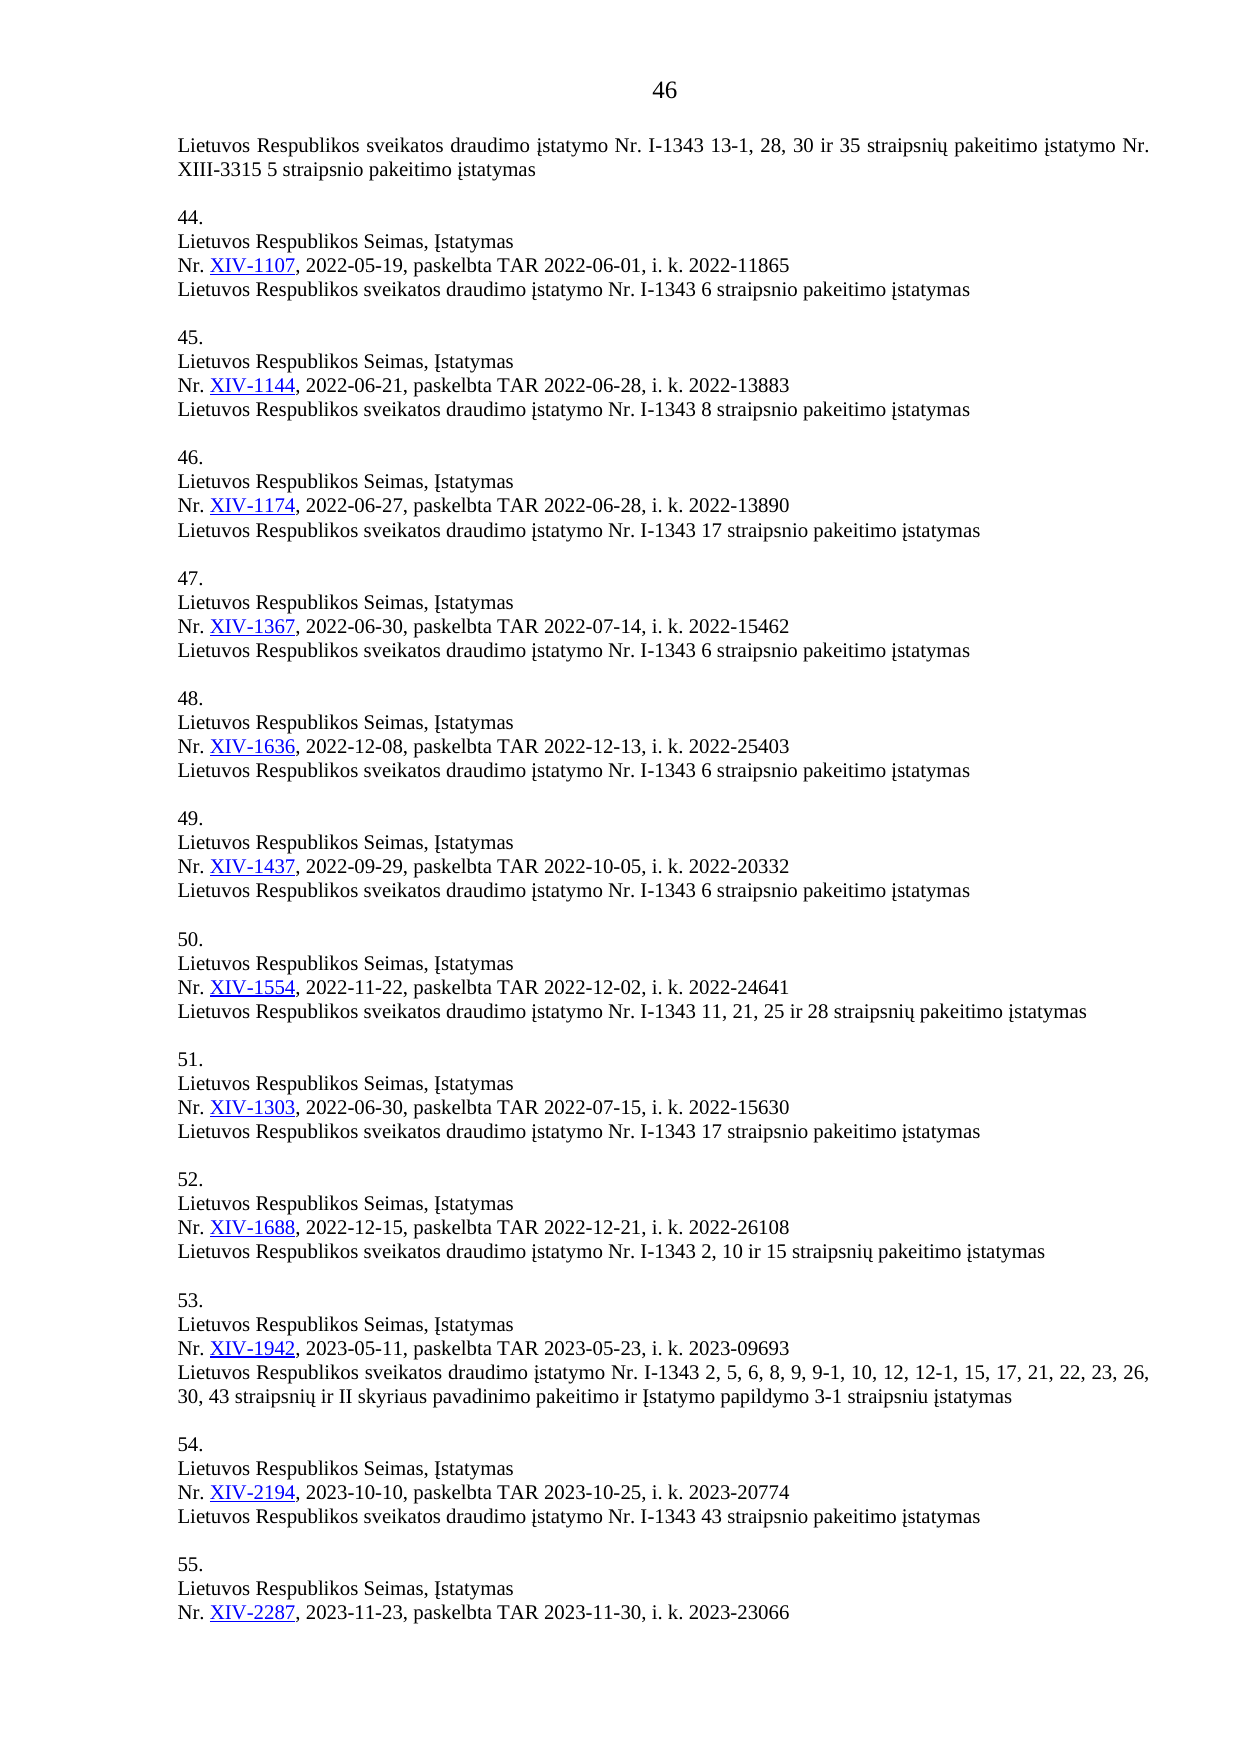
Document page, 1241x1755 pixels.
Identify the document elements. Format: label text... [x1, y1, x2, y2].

text 47. [177, 566, 1152, 590]
text 54. [177, 1432, 1152, 1456]
text Nr. XIV-2287, 2023-11-23, paskelbta TAR 2023-11-30, i. k. 2023-23066 [177, 1600, 1152, 1624]
text Lietuvos Respublikos Seimas, Įstatymas [177, 1312, 1152, 1336]
text 51. [177, 1047, 1152, 1071]
text Nr. XIV-1688, 2022-12-15, paskelbta TAR 2022-12-21, i. k. 2022-26108 [177, 1215, 1152, 1239]
text Lietuvos Respublikos Seimas, Įstatymas [177, 710, 1152, 734]
text 50. [177, 927, 1152, 951]
text 49. [177, 806, 1152, 830]
text Lietuvos Respublikos Seimas, Įstatymas [177, 469, 1152, 493]
text 44. [177, 205, 1152, 229]
text Lietuvos Respublikos Seimas, Įstatymas [177, 229, 1152, 253]
text Lietuvos Respublikos sveikatos draudimo įstatymo Nr. I-1343 6 straipsnio pakeitimo įstatymas [177, 878, 1152, 902]
text 45. [177, 325, 1152, 349]
text 52. [177, 1167, 1152, 1191]
text Lietuvos Respublikos sveikatos draudimo įstatymo Nr. I-1343 13-1, 28, 30 ir 35 straipsnių pakeitimo įstatymo Nr. XIII-3315 5 straipsnio pakeitimo įstatymas [177, 132, 1152, 181]
text Nr. XIV-1636, 2022-12-08, paskelbta TAR 2022-12-13, i. k. 2022-25403 [177, 734, 1152, 758]
text 55. [177, 1552, 1152, 1576]
text Lietuvos Respublikos sveikatos draudimo įstatymo Nr. I-1343 6 straipsnio pakeitimo įstatymas [177, 758, 1152, 782]
text Nr. XIV-1144, 2022-06-21, paskelbta TAR 2022-06-28, i. k. 2022-13883 [177, 373, 1152, 397]
text Nr. XIV-1367, 2022-06-30, paskelbta TAR 2022-07-14, i. k. 2022-15462 [177, 614, 1152, 638]
text Lietuvos Respublikos sveikatos draudimo įstatymo Nr. I-1343 17 straipsnio pakeitimo įstatymas [177, 1119, 1152, 1143]
text Nr. XIV-1437, 2022-09-29, paskelbta TAR 2022-10-05, i. k. 2022-20332 [177, 854, 1152, 878]
text Nr. XIV-1107, 2022-05-19, paskelbta TAR 2022-06-01, i. k. 2022-11865 [177, 253, 1152, 277]
text Lietuvos Respublikos sveikatos draudimo įstatymo Nr. I-1343 17 straipsnio pakeitimo įstatymas [177, 517, 1152, 542]
text Lietuvos Respublikos sveikatos draudimo įstatymo Nr. I-1343 2, 5, 6, 8, 9, 9-1, 10, 12, 12-1, 15, 17, 21, 22, 23, 26, 30, 43 straipsnių ir II skyriaus pavadinimo pakeitimo ir Įstatymo papildymo 3-1 straipsniu įstatymas [177, 1360, 1152, 1408]
text Lietuvos Respublikos sveikatos draudimo įstatymo Nr. I-1343 6 straipsnio pakeitimo įstatymas [177, 277, 1152, 301]
text Nr. XIV-1174, 2022-06-27, paskelbta TAR 2022-06-28, i. k. 2022-13890 [177, 493, 1152, 517]
text Nr. XIV-1942, 2023-05-11, paskelbta TAR 2023-05-23, i. k. 2023-09693 [177, 1336, 1152, 1360]
text Lietuvos Respublikos Seimas, Įstatymas [177, 1191, 1152, 1215]
text Lietuvos Respublikos Seimas, Įstatymas [177, 1071, 1152, 1095]
text Lietuvos Respublikos Seimas, Įstatymas [177, 830, 1152, 854]
text Lietuvos Respublikos sveikatos draudimo įstatymo Nr. I-1343 8 straipsnio pakeitimo įstatymas [177, 397, 1152, 421]
text Lietuvos Respublikos sveikatos draudimo įstatymo Nr. I-1343 2, 10 ir 15 straipsnių pakeitimo įstatymas [177, 1239, 1152, 1263]
text Nr. XIV-1554, 2022-11-22, paskelbta TAR 2022-12-02, i. k. 2022-24641 [177, 975, 1152, 999]
text Lietuvos Respublikos Seimas, Įstatymas [177, 1456, 1152, 1480]
text Lietuvos Respublikos Seimas, Įstatymas [177, 951, 1152, 975]
text Lietuvos Respublikos Seimas, Įstatymas [177, 590, 1152, 614]
text Nr. XIV-1303, 2022-06-30, paskelbta TAR 2022-07-15, i. k. 2022-15630 [177, 1095, 1152, 1119]
text Nr. XIV-2194, 2023-10-10, paskelbta TAR 2023-10-25, i. k. 2023-20774 [177, 1480, 1152, 1504]
text 48. [177, 686, 1152, 710]
text Lietuvos Respublikos sveikatos draudimo įstatymo Nr. I-1343 6 straipsnio pakeitimo įstatymas [177, 638, 1152, 662]
text 46. [177, 445, 1152, 469]
text Lietuvos Respublikos sveikatos draudimo įstatymo Nr. I-1343 43 straipsnio pakeitimo įstatymas [177, 1504, 1152, 1528]
text 53. [177, 1287, 1152, 1312]
text Lietuvos Respublikos Seimas, Įstatymas [177, 1576, 1152, 1600]
text Lietuvos Respublikos sveikatos draudimo įstatymo Nr. I-1343 11, 21, 25 ir 28 straipsnių pakeitimo įstatymas [177, 999, 1152, 1023]
text Lietuvos Respublikos Seimas, Įstatymas [177, 349, 1152, 373]
